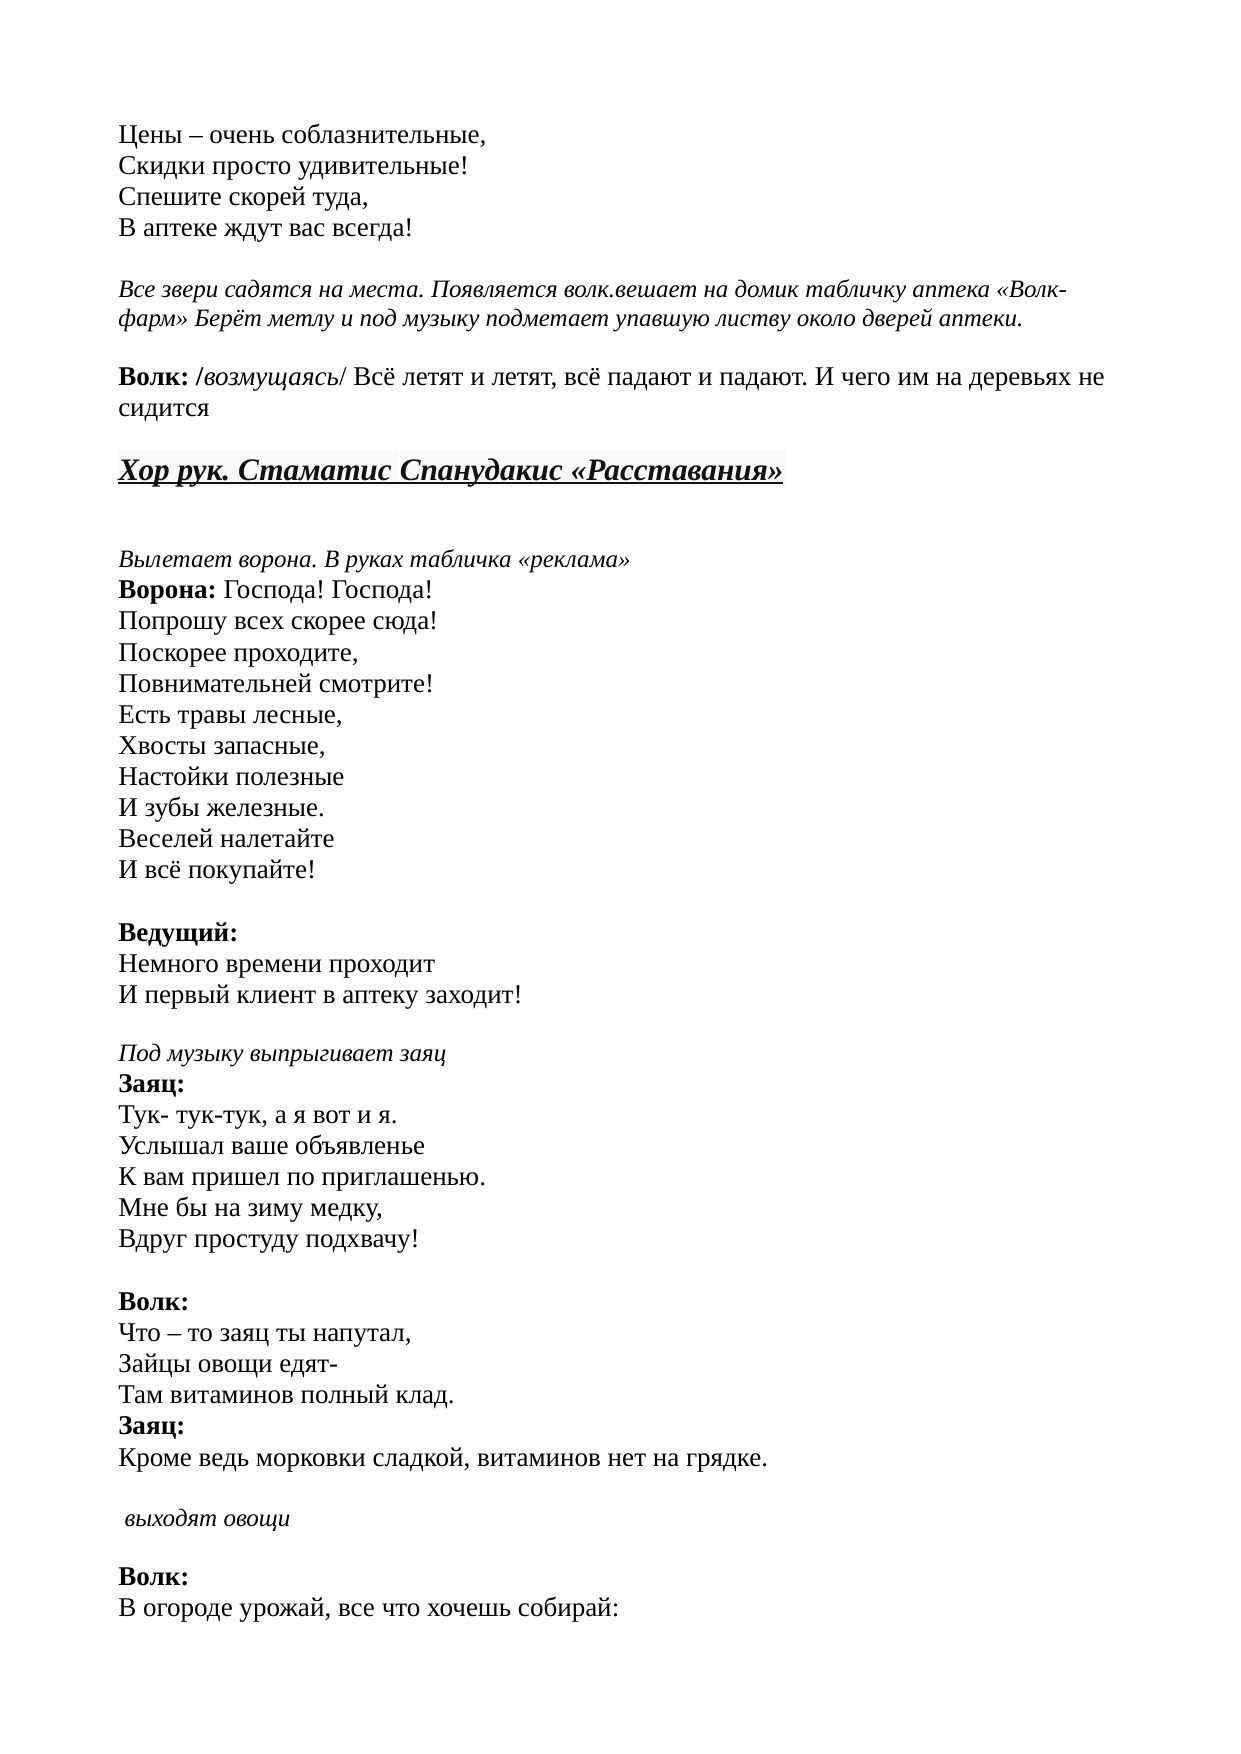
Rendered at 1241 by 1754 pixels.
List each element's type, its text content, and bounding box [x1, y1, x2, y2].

text Заяц: [118, 1067, 1122, 1098]
text Зайцы овощи едят- [118, 1347, 1122, 1378]
text Кроме ведь морковки сладкой, витаминов нет на грядке. [118, 1441, 1122, 1472]
text Хор рук. Стаматис Спанудакис «Расставания» [118, 451, 1122, 487]
text Волк: /возмущаясь/ Всё летят и летят, всё падают и падают. И чего им на деревьях не сидится [118, 360, 1122, 422]
text Волк: [118, 1560, 1122, 1592]
text Тук- тук-тук, а я вот и я. [118, 1098, 1122, 1129]
text Все звери садятся на места. Появляется волк.вешает на домик табличку аптека «Волк-фарм» Берёт метлу и под музыку подметает упавшую листву около дверей аптеки. [118, 274, 1122, 331]
text Волк: [118, 1285, 1122, 1316]
text Под музыку выпрыгивает заяц [118, 1038, 1122, 1067]
text Цены – очень соблазнительные, Скидки просто удивительные! Спешите скорей туда, В аптеке ждут вас всегда! [118, 118, 1122, 274]
text Вылетает ворона. В руках табличка «реклама» [118, 544, 1122, 573]
text выходят овощи [118, 1503, 1122, 1532]
text Вдруг простуду подхвачу! [118, 1223, 1122, 1254]
text В огороде урожай, все что хочешь собирай: [118, 1592, 1122, 1623]
text Что – то заяц ты напутал, [118, 1316, 1122, 1347]
text Услышал ваше объявленье [118, 1129, 1122, 1160]
text Там витаминов полный клад. [118, 1378, 1122, 1409]
text Ведущий: [118, 916, 1122, 947]
text Ворона: Господа! Господа! Попрошу всех скорее сюда! Поскорее проходите, Повнимательней смотрите! Есть травы лесные, Хвосты запасные, Настойки полезные И зубы железные. Веселей налетайте И всё покупайте! [118, 573, 1122, 885]
text Немного времени проходит [118, 947, 1122, 978]
text И первый клиент в аптеку заходит! [118, 978, 1122, 1009]
text Мне бы на зиму медку, [118, 1191, 1122, 1223]
text К вам пришел по приглашенью. [118, 1160, 1122, 1191]
text Заяц: [118, 1409, 1122, 1441]
